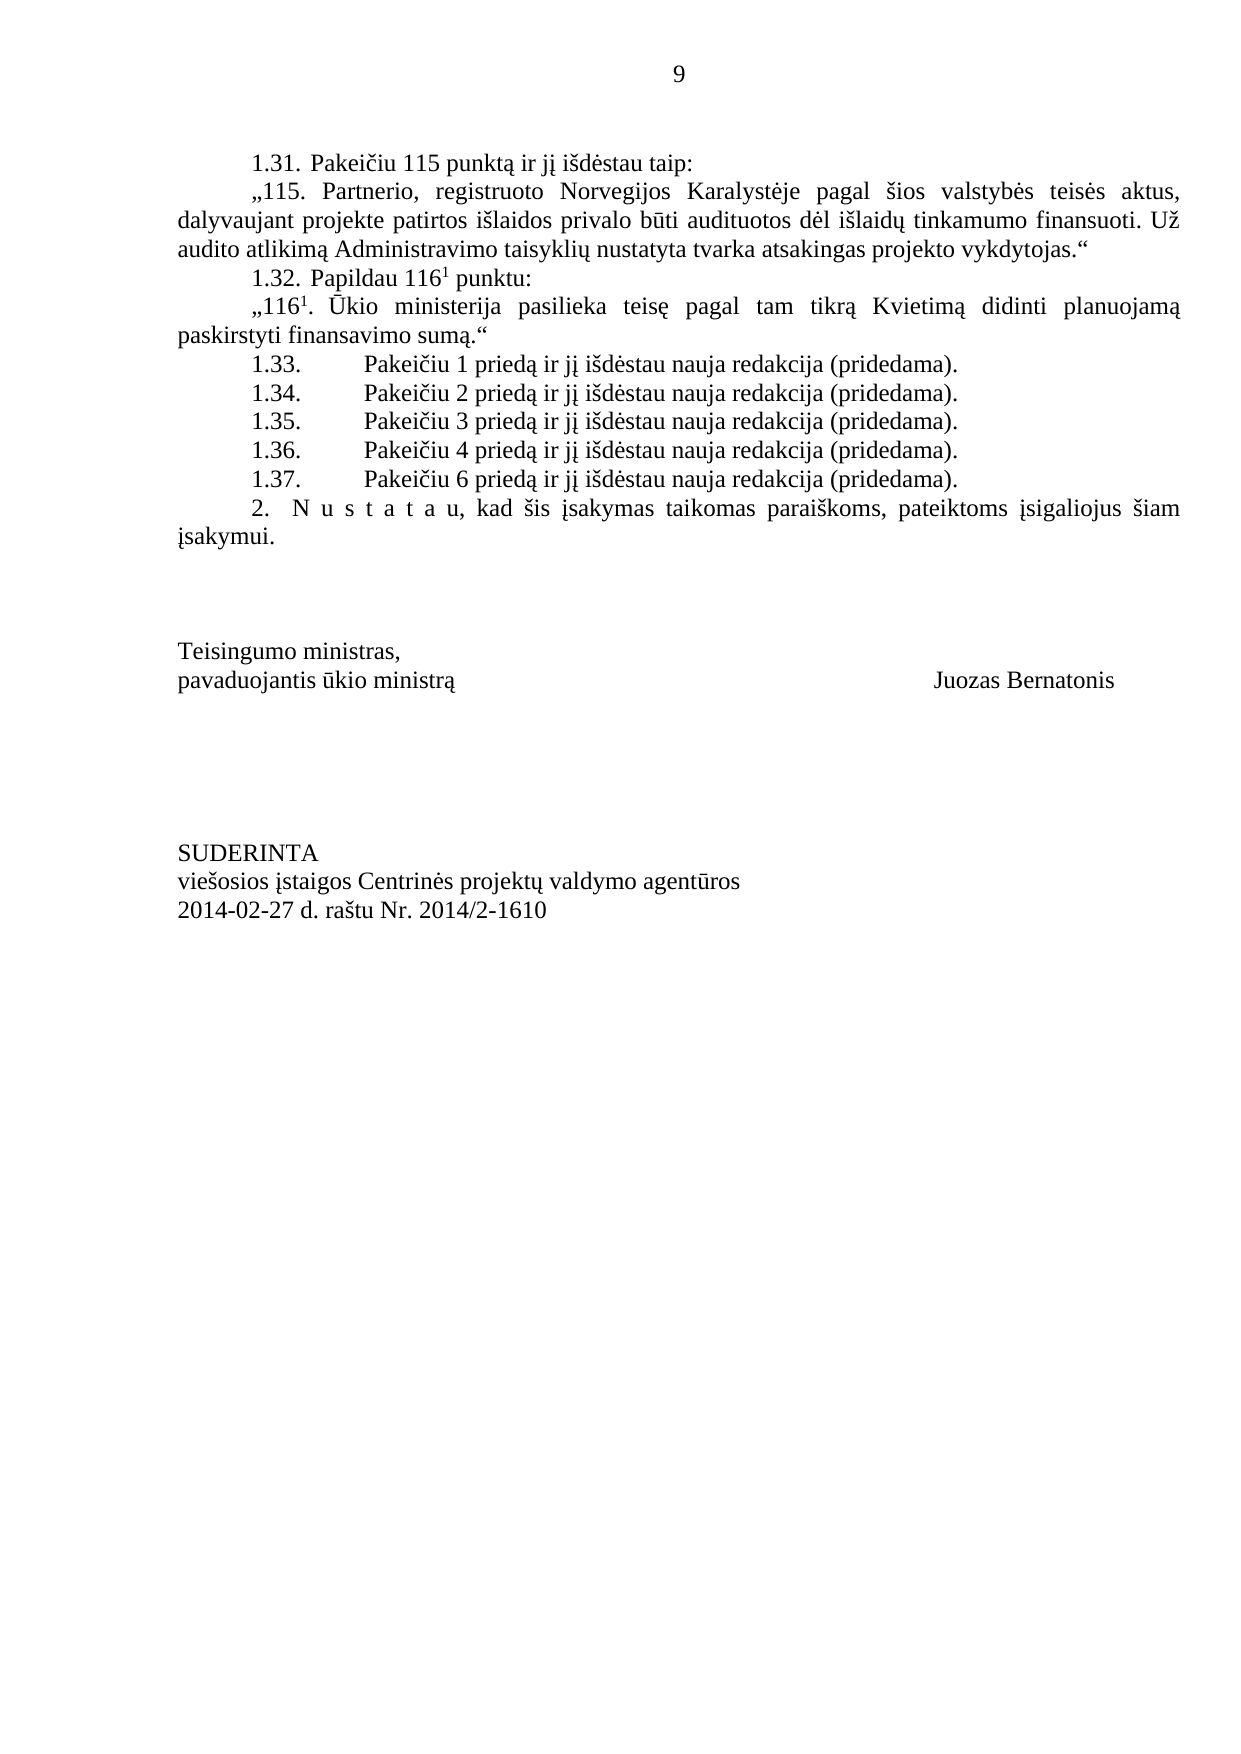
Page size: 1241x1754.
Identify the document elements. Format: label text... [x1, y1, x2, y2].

text „1161. Ūkio ministerija pasilieka teisę pagal tam tikrą Kvietimą didinti planuojamą paskirstyti finansavimo sumą.“ [177, 291, 1181, 349]
text 2. N u s t a t a u, kad šis įsakymas taikomas paraiškoms, pateiktoms įsigaliojus šiam įsakymui. [177, 493, 1181, 550]
text 1.35. Pakeičiu 3 priedą ir jį išdėstau nauja redakcija (pridedama). [251, 406, 1181, 435]
text 1.36. Pakeičiu 4 priedą ir jį išdėstau nauja redakcija (pridedama). [251, 435, 1181, 464]
text 1.32. Papildau 1161 punktu: [251, 263, 1181, 291]
text SUDERINTA [177, 838, 1181, 866]
text 2014-02-27 d. raštu Nr. 2014/2-1610 [177, 895, 1181, 924]
text pavaduojantis ūkio ministrą Juozas Bernatonis [177, 665, 1181, 694]
text 1.37. Pakeičiu 6 priedą ir jį išdėstau nauja redakcija (pridedama). [251, 464, 1181, 493]
text 1.34. Pakeičiu 2 priedą ir jį išdėstau nauja redakcija (pridedama). [251, 378, 1181, 406]
text viešosios įstaigos Centrinės projektų valdymo agentūros [177, 866, 1181, 895]
text Teisingumo ministras, [177, 636, 1181, 665]
text 1.33. Pakeičiu 1 priedą ir jį išdėstau nauja redakcija (pridedama). [251, 349, 1181, 378]
text „115. Partnerio, registruoto Norvegijos Karalystėje pagal šios valstybės teisės aktus, dalyvaujant projekte patirtos išlaidos privalo būti audituotos dėl išlaidų tinkamumo finansuoti. Už audito atlikimą Administravimo taisyklių nustatyta tvarka atsakingas projekto vykdytojas.“ [177, 176, 1181, 263]
text 1.31. Pakeičiu 115 punktą ir jį išdėstau taip: [251, 148, 1181, 176]
